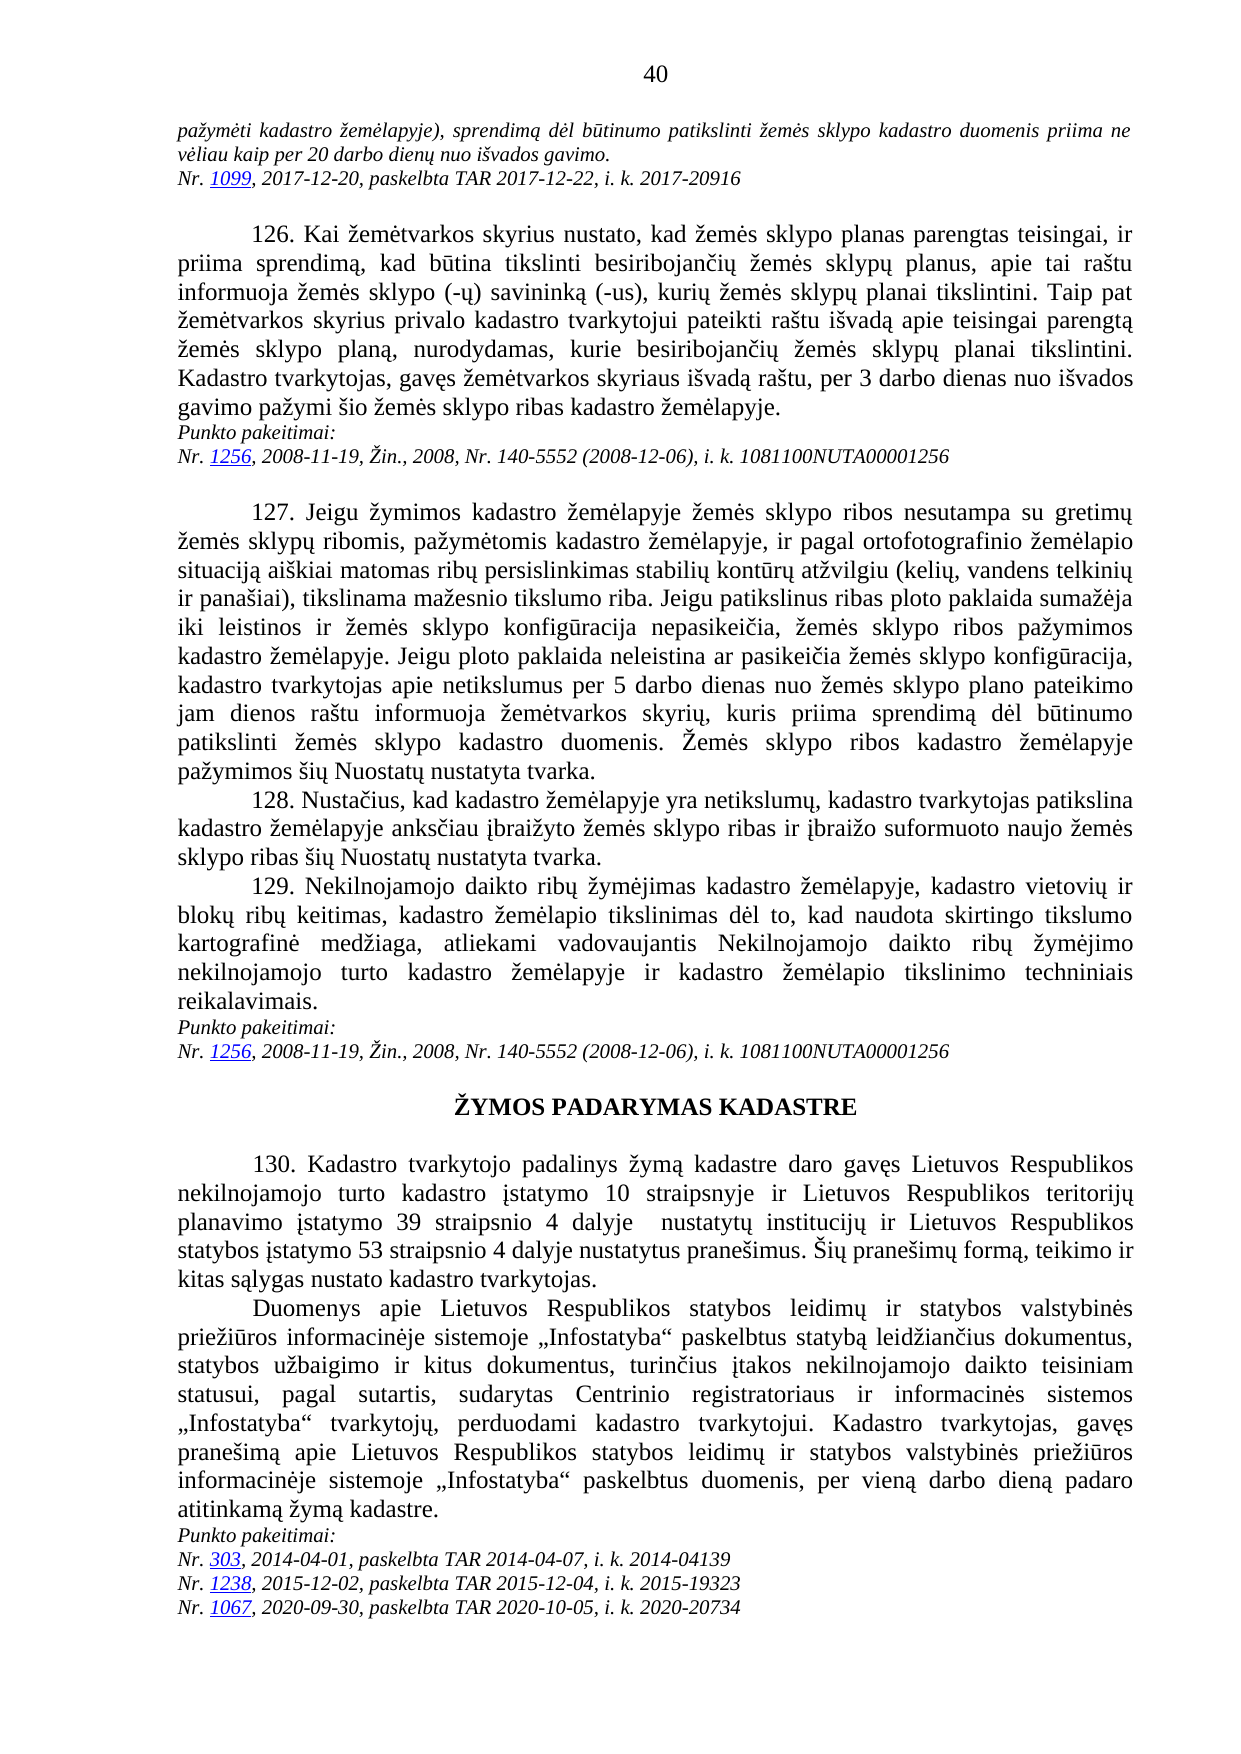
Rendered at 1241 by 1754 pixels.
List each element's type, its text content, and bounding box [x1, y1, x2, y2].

text Duomenys apie Lietuvos Respublikos statybos leidimų ir statybos valstybinės priežiūros informacinėje sistemoje „Infostatyba“ paskelbtus statybą leidžiančius dokumentus, statybos užbaigimo ir kitus dokumentus, turinčius įtakos nekilnojamojo daikto teisiniam statusui, pagal sutartis, sudarytas Centrinio registratoriaus ir informacinės sistemos „Infostatyba“ tvarkytojų, perduodami kadastro tvarkytojui. Kadastro tvarkytojas, gavęs pranešimą apie Lietuvos Respublikos statybos leidimų ir statybos valstybinės priežiūros informacinėje sistemoje „Infostatyba“ paskelbtus duomenis, per vieną darbo dieną padaro atitinkamą žymą kadastre. [177, 1293, 1134, 1523]
text Punkto pakeitimai: [177, 420, 1134, 444]
text 126. Kai žemėtvarkos skyrius nustato, kad žemės sklypo planas parengtas teisingai, ir priima sprendimą, kad būtina tikslinti besiribojančių žemės sklypų planus, apie tai raštu informuoja žemės sklypo (-ų) savininką (-us), kurių žemės sklypų planai tikslintini. Taip pat žemėtvarkos skyrius privalo kadastro tvarkytojui pateikti raštu išvadą apie teisingai parengtą žemės sklypo planą, nurodydamas, kurie besiribojančių žemės sklypų planai tikslintini. Kadastro tvarkytojas, gavęs žemėtvarkos skyriaus išvadą raštu, per 3 darbo dienas nuo išvados gavimo pažymi šio žemės sklypo ribas kadastro žemėlapyje. [177, 219, 1134, 420]
text 128. Nustačius, kad kadastro žemėlapyje yra netikslumų, kadastro tvarkytojas patikslina kadastro žemėlapyje anksčiau įbraižyto žemės sklypo ribas ir įbraižo suformuoto naujo žemės sklypo ribas šių Nuostatų nustatyta tvarka. [177, 785, 1134, 871]
subtitle Žymos padarymas kadastre [177, 1092, 1134, 1120]
text Nr. 1099, 2017-12-20, paskelbta TAR 2017-12-22, i. k. 2017-20916 [177, 166, 1134, 190]
text Punkto pakeitimai: [177, 1523, 1134, 1547]
text Nr. 1238, 2015-12-02, paskelbta TAR 2015-12-04, i. k. 2015-19323 [177, 1571, 1134, 1595]
text Nr. 1067, 2020-09-30, paskelbta TAR 2020-10-05, i. k. 2020-20734 [177, 1595, 1134, 1619]
text pažymėti kadastro žemėlapyje), sprendimą dėl būtinumo patikslinti žemės sklypo kadastro duomenis priima ne vėliau kaip per 20 darbo dienų nuo išvados gavimo. [177, 118, 1134, 166]
text Punkto pakeitimai: [177, 1015, 1134, 1039]
text 130. Kadastro tvarkytojo padalinys žymą kadastre daro gavęs Lietuvos Respublikos nekilnojamojo turto kadastro įstatymo 10 straipsnyje ir Lietuvos Respublikos teritorijų planavimo įstatymo 39 straipsnio 4 dalyje nustatytų institucijų ir Lietuvos Respublikos statybos įstatymo 53 straipsnio 4 dalyje nustatytus pranešimus. Šių pranešimų formą, teikimo ir kitas sąlygas nustato kadastro tvarkytojas. [177, 1149, 1134, 1293]
text Nr. 1256, 2008-11-19, Žin., 2008, Nr. 140-5552 (2008-12-06), i. k. 1081100NUTA00001256 [177, 1039, 1134, 1063]
text 127. Jeigu žymimos kadastro žemėlapyje žemės sklypo ribos nesutampa su gretimų žemės sklypų ribomis, pažymėtomis kadastro žemėlapyje, ir pagal ortofotografinio žemėlapio situaciją aiškiai matomas ribų persislinkimas stabilių kontūrų atžvilgiu (kelių, vandens telkinių ir panašiai), tikslinama mažesnio tikslumo riba. Jeigu patikslinus ribas ploto paklaida sumažėja iki leistinos ir žemės sklypo konfigūracija nepasikeičia, žemės sklypo ribos pažymimos kadastro žemėlapyje. Jeigu ploto paklaida neleistina ar pasikeičia žemės sklypo konfigūracija, kadastro tvarkytojas apie netikslumus per 5 darbo dienas nuo žemės sklypo plano pateikimo jam dienos raštu informuoja žemėtvarkos skyrių, kuris priima sprendimą dėl būtinumo patikslinti žemės sklypo kadastro duomenis. Žemės sklypo ribos kadastro žemėlapyje pažymimos šių Nuostatų nustatyta tvarka. [177, 497, 1134, 785]
text 129. Nekilnojamojo daikto ribų žymėjimas kadastro žemėlapyje, kadastro vietovių ir blokų ribų keitimas, kadastro žemėlapio tikslinimas dėl to, kad naudota skirtingo tikslumo kartografinė medžiaga, atliekami vadovaujantis Nekilnojamojo daikto ribų žymėjimo nekilnojamojo turto kadastro žemėlapyje ir kadastro žemėlapio tikslinimo techniniais reikalavimais. [177, 871, 1134, 1015]
text Nr. 1256, 2008-11-19, Žin., 2008, Nr. 140-5552 (2008-12-06), i. k. 1081100NUTA00001256 [177, 444, 1134, 468]
text Nr. 303, 2014-04-01, paskelbta TAR 2014-04-07, i. k. 2014-04139 [177, 1547, 1134, 1571]
